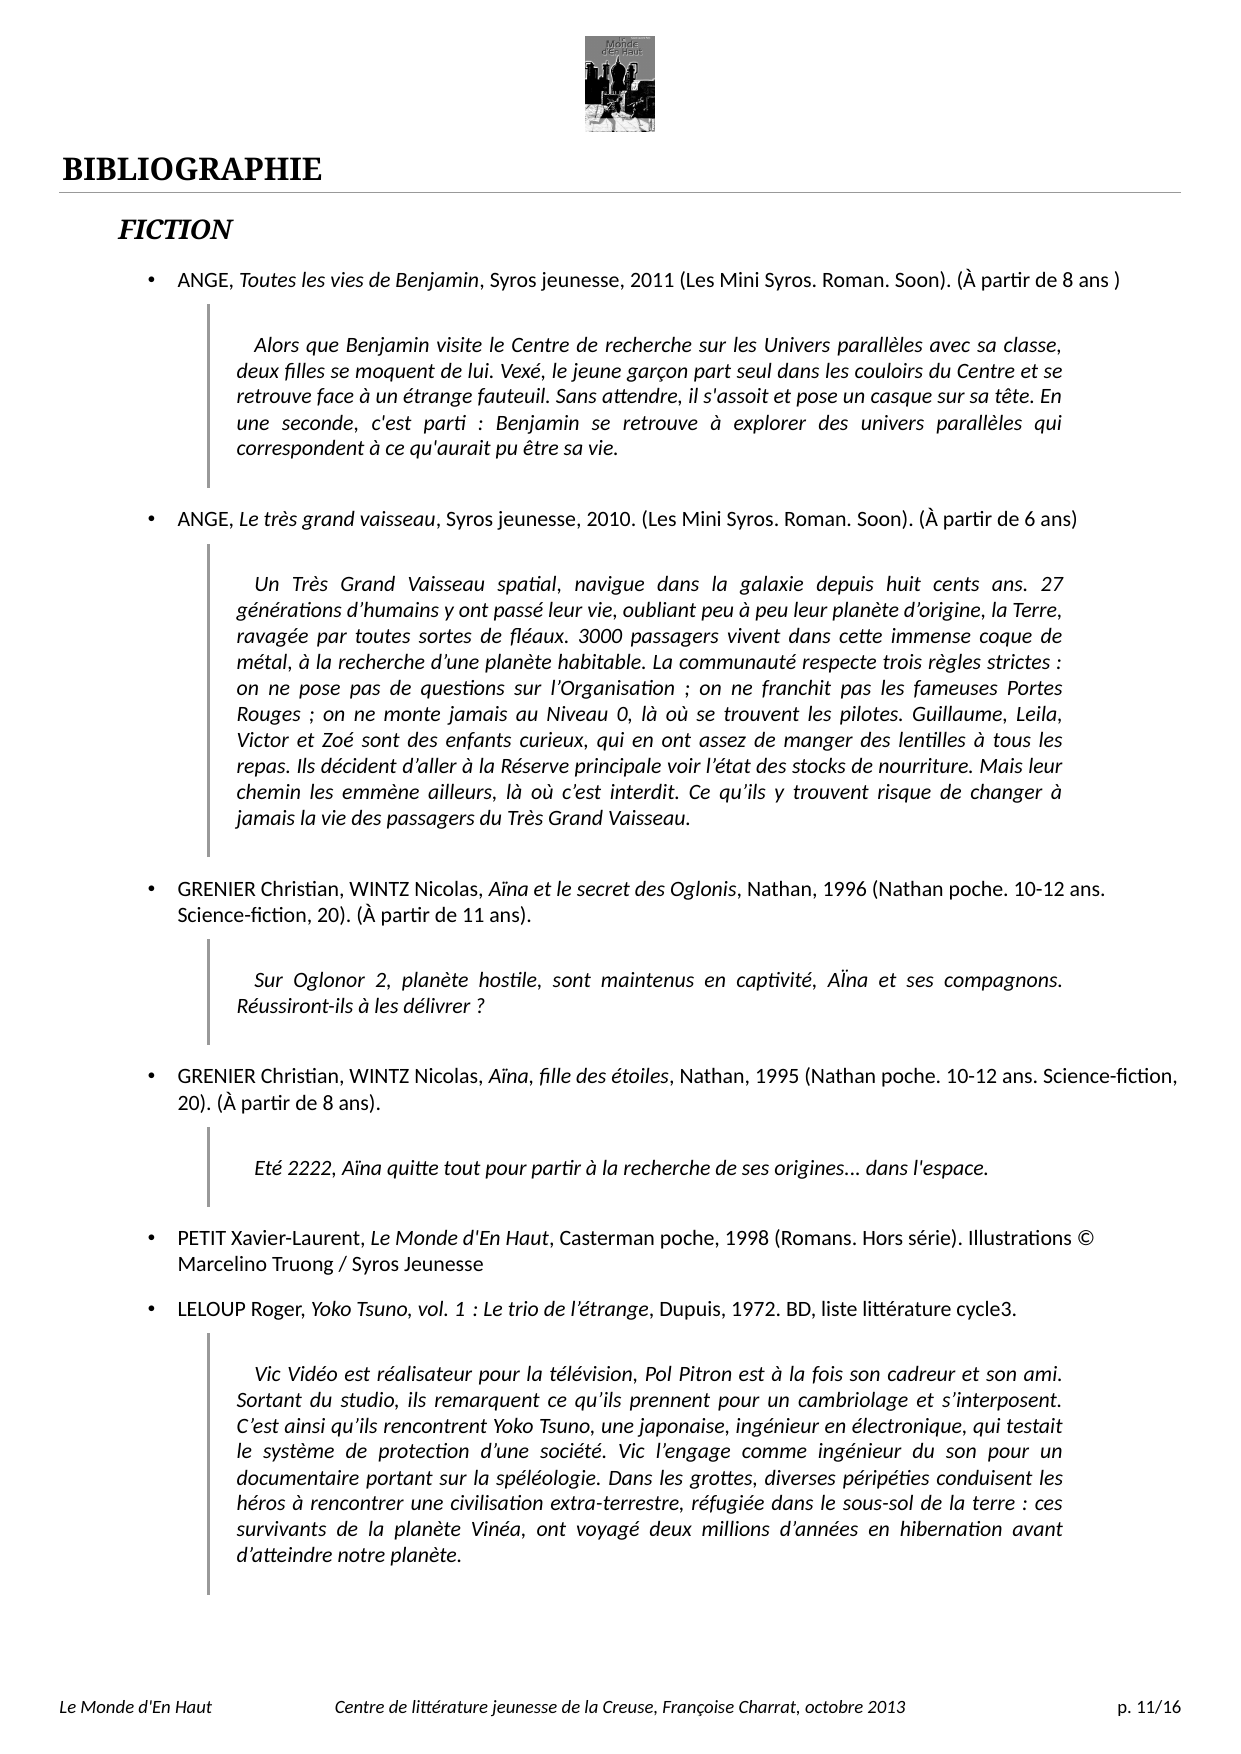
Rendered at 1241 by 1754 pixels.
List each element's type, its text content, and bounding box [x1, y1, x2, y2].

subtitle Fiction [118, 211, 1181, 247]
list ANGE, Le très grand vaisseau, Syros jeunesse, 2010. (Les Mini Syros. Roman. Soon). (À partir de 6 ans) [148, 506, 1181, 532]
list GRENIER Christian, WINTZ Nicolas, Aïna, fille des étoiles, Nathan, 1995 (Nathan poche. 10-12 ans. Science-fiction, 20). (À partir de 8 ans). [148, 1063, 1181, 1115]
text Eté 2222, Aïna quitte tout pour partir à la recherche de ses origines... dans l'espace. [210, 1127, 1093, 1207]
list LELOUP Roger, Yoko Tsuno, vol. 1 : Le trio de l’étrange, Dupuis, 1972. BD, liste littérature cycle3. [148, 1295, 1181, 1322]
text Sur Oglonor 2, planète hostile, sont maintenus en captivité, AÏna et ses compagnons. Réussiront-ils à les délivrer ? [210, 939, 1093, 1045]
text Vic Vidéo est réalisateur pour la télévision, Pol Pitron est à la fois son cadreur et son ami. Sortant du studio, ils remarquent ce qu’ils prennent pour un cambriolage et s’interposent. C’est ainsi qu’ils rencontrent Yoko Tsuno, une japonaise, ingénieur en électronique, qui testait le système de protection d’une société. Vic l’engage comme ingénieur du son pour un documentaire portant sur la spéléologie. Dans les grottes, diverses péripéties conduisent les héros à rencontrer une civilisation extra-terrestre, réfugiée dans le sous-sol de la terre : ces survivants de la planète Vinéa, ont voyagé deux millions d’années en hibernation avant d’atteindre notre planète. [210, 1333, 1093, 1595]
list GRENIER Christian, WINTZ Nicolas, Aïna et le secret des Oglonis, Nathan, 1996 (Nathan poche. 10-12 ans. Science-fiction, 20). (À partir de 11 ans). [148, 875, 1181, 927]
list PETIT Xavier-Laurent, Le Monde d'En Haut, Casterman poche, 1998 (Romans. Hors série). Illustrations © Marcelino Truong / Syros Jeunesse [148, 1224, 1181, 1277]
text Un Très Grand Vaisseau spatial, navigue dans la galaxie depuis huit cents ans. 27 générations d’humains y ont passé leur vie, oubliant peu à peu leur planète d’origine, la Terre, ravagée par toutes sortes de fléaux. 3000 passagers vivent dans cette immense coque de métal, à la recherche d’une planète habitable. La communauté respecte trois règles strictes : on ne pose pas de questions sur l’Organisation ; on ne franchit pas les fameuses Portes Rouges ; on ne monte jamais au Niveau 0, là où se trouvent les pilotes. Guillaume, Leila, Victor et Zoé sont des enfants curieux, qui en ont assez de manger des lentilles à tous les repas. Ils décident d’aller à la Réserve principale voir l’état des stocks de nourriture. Mais leur chemin les emmène ailleurs, là où c’est interdit. Ce qu’ils y trouvent risque de changer à jamais la vie des passagers du Très Grand Vaisseau. [210, 544, 1093, 857]
subtitle Bibliographie [59, 144, 1181, 192]
list ANGE, Toutes les vies de Benjamin, Syros jeunesse, 2011 (Les Mini Syros. Roman. Soon). (À partir de 8 ans ) [148, 266, 1181, 292]
text Alors que Benjamin visite le Centre de recherche sur les Univers parallèles avec sa classe, deux filles se moquent de lui. Vexé, le jeune garçon part seul dans les couloirs du Centre et se retrouve face à un étrange fauteuil. Sans attendre, il s'assoit et pose un casque sur sa tête. En une seconde, c'est parti : Benjamin se retrouve à explorer des univers parallèles qui correspondent à ce qu'aurait pu être sa vie. [210, 304, 1093, 488]
